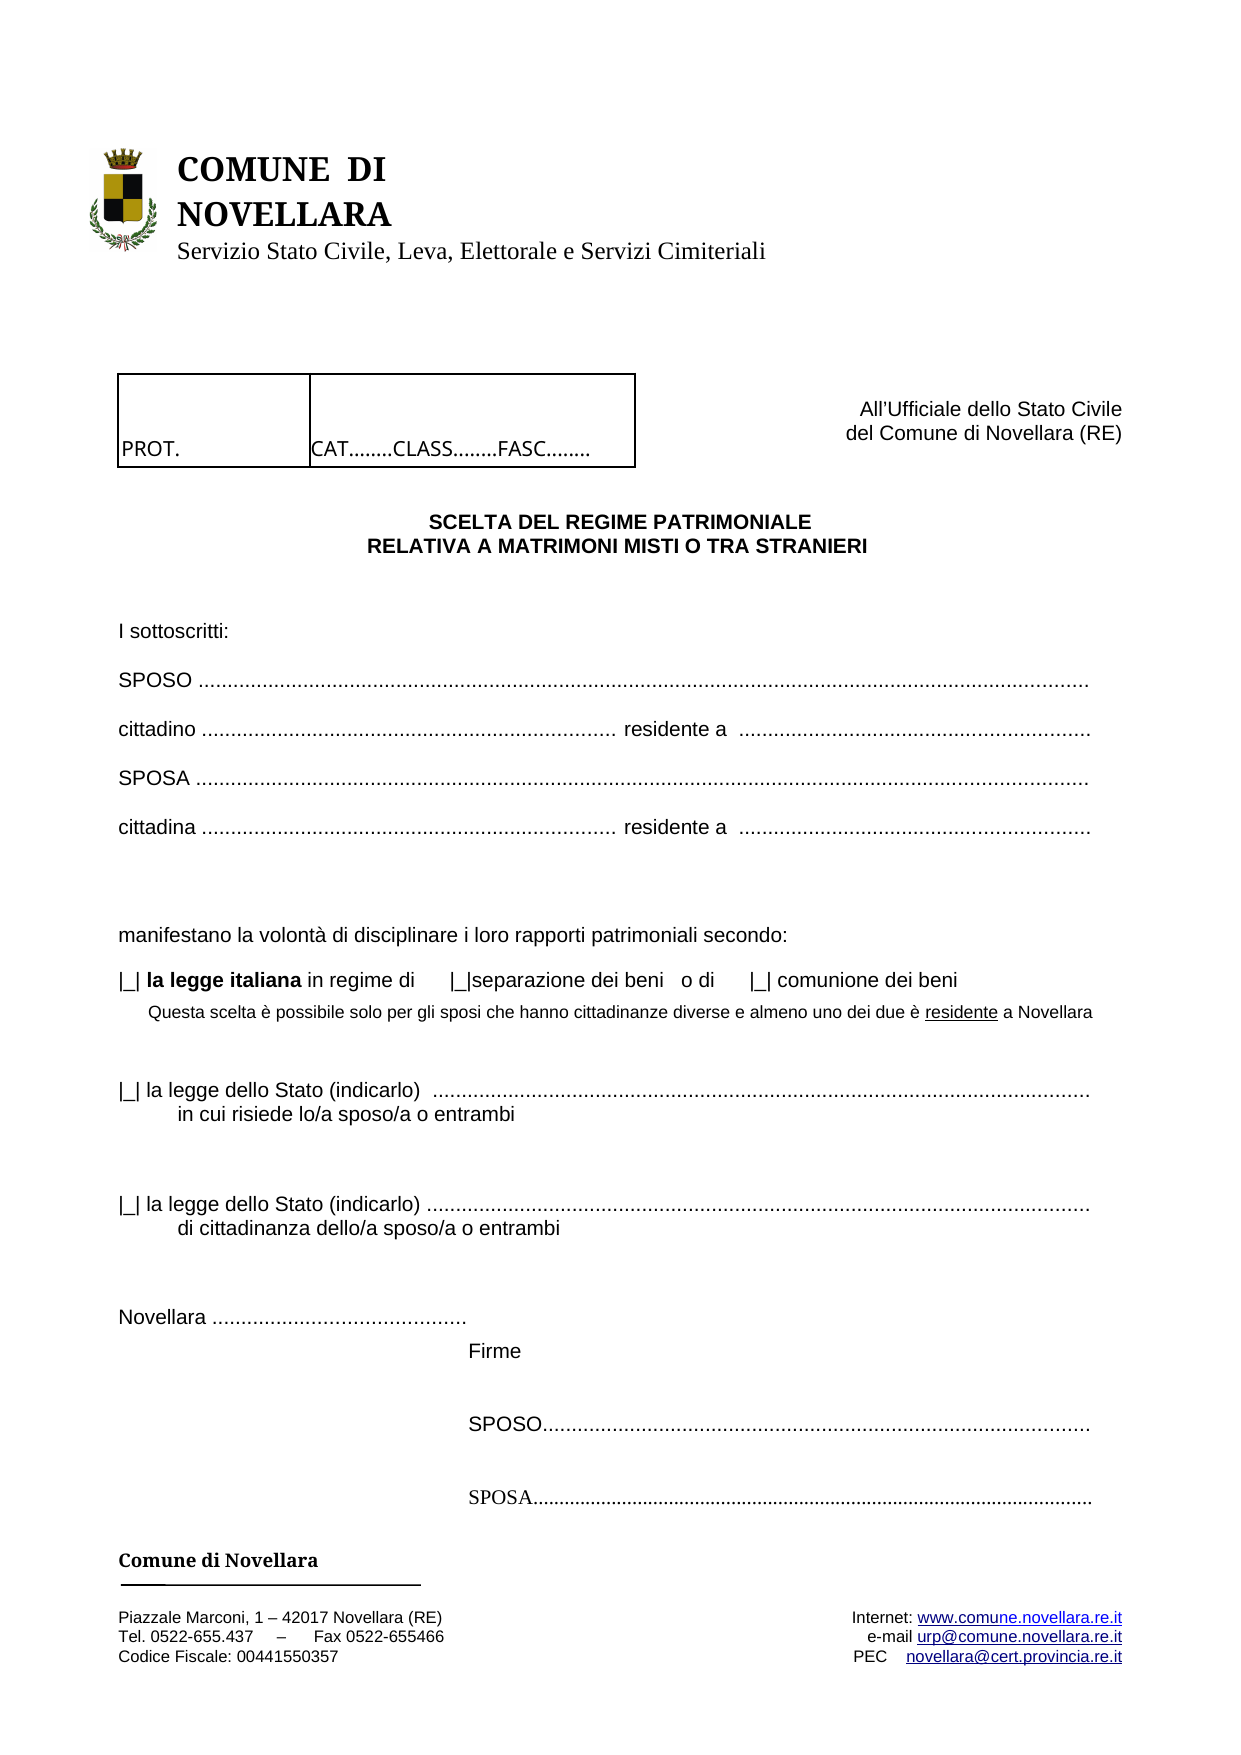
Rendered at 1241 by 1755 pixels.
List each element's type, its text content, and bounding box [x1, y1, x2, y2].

text |_| la legge dello Stato (indicarlo) in cui risiede lo/a sposo/a o entrambi [118, 1078, 1122, 1126]
text All’Ufficiale dello Stato Civile [636, 396, 1122, 420]
text SPOSO [468, 1412, 1122, 1436]
text del Comune di Novellara (RE) [636, 420, 1122, 444]
text Firme [468, 1339, 1122, 1363]
text SCELTA DEL REGIME PATRIMONIALE RELATIVA A MATRIMONI MISTI O TRA STRANIERI [118, 509, 1122, 557]
text cittadina residente a [118, 815, 1122, 839]
text SPOSO [118, 668, 1122, 692]
text cittadino residente a [118, 717, 1122, 741]
text |_| la legge dello Stato (indicarlo) di cittadinanza dello/a sposo/a o entrambi [118, 1191, 1122, 1239]
text manifestano la volontà di disciplinare i loro rapporti patrimoniali secondo: [118, 923, 1122, 947]
table_header CAT……..CLASS........FASC........ [311, 375, 634, 466]
text Novellara [118, 1305, 1122, 1329]
text I sottoscritti: [118, 619, 1122, 643]
table_header PROT. [119, 375, 309, 466]
text SPOSA [468, 1485, 1122, 1509]
text SPOSA [118, 766, 1122, 790]
text Questa scelta è possibile solo per gli sposi che hanno cittadinanze diverse e almeno uno dei due è residente a Novellara [118, 1002, 1122, 1023]
picture [89, 148, 157, 252]
text |_| la legge italiana in regime di |_|separazione dei beni o di |_| comunione dei beni [118, 968, 1122, 992]
